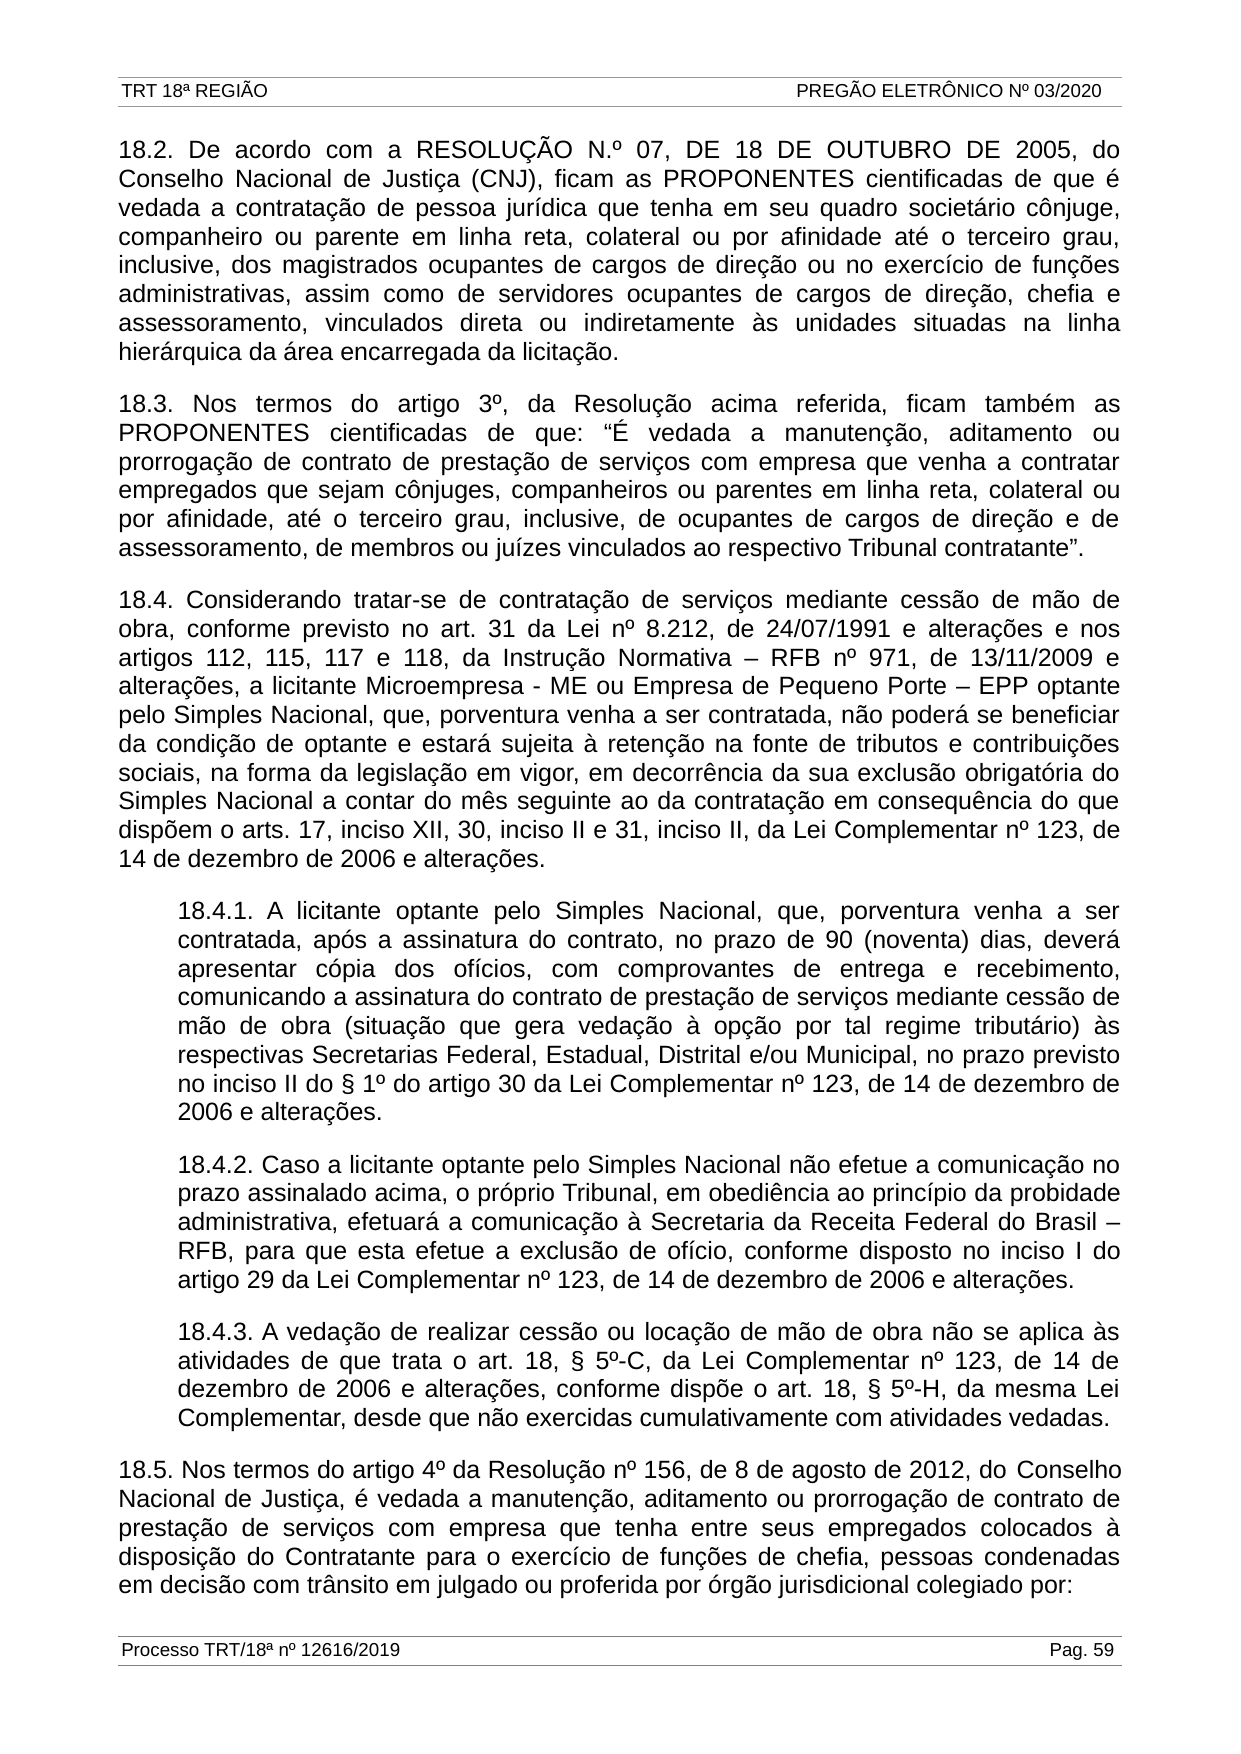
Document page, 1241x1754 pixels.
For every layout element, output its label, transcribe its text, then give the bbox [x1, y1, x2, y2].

text 18.3. Nos termos do artigo 3º, da Resolução acima referida, ficam também as PROPONENTES cientificadas de que: “É vedada a manutenção, aditamento ou prorrogação de contrato de prestação de serviços com empresa que venha a contratar empregados que sejam cônjuges, companheiros ou parentes em linha reta, colateral ou por afinidade, até o terceiro grau, inclusive, de ocupantes de cargos de direção e de assessoramento, de membros ou juízes vinculados ao respectivo Tribunal contratante”. [118, 389, 1122, 562]
text 18.4.2. Caso a licitante optante pelo Simples Nacional não efetue a comunicação no prazo assinalado acima, o próprio Tribunal, em obediência ao princípio da probidade administrativa, efetuará a comunicação à Secretaria da Receita Federal do Brasil – RFB, para que esta efetue a exclusão de ofício, conforme disposto no inciso I do artigo 29 da Lei Complementar nº 123, de 14 de dezembro de 2006 e alterações. [177, 1150, 1122, 1293]
text 18.2. De acordo com a RESOLUÇÃO N.º 07, DE 18 DE OUTUBRO DE 2005, do Conselho Nacional de Justiça (CNJ), ficam as PROPONENTES cientificadas de que é vedada a contratação de pessoa jurídica que tenha em seu quadro societário cônjuge, companheiro ou parente em linha reta, colateral ou por afinidade até o terceiro grau, inclusive, dos magistrados ocupantes de cargos de direção ou no exercício de funções administrativas, assim como de servidores ocupantes de cargos de direção, chefia e assessoramento, vinculados direta ou indiretamente às unidades situadas na linha hierárquica da área encarregada da licitação. [118, 136, 1122, 366]
text 18.5. Nos termos do artigo 4º da Resolução nº 156, de 8 de agosto de 2012, do Conselho Nacional de Justiça, é vedada a manutenção, aditamento ou prorrogação de contrato de prestação de serviços com empresa que tenha entre seus empregados colocados à disposição do Contratante para o exercício de funções de chefia, pessoas condenadas em decisão com trânsito em julgado ou proferida por órgão jurisdicional colegiado por: [118, 1456, 1122, 1599]
text 18.4. Considerando tratar-se de contratação de serviços mediante cessão de mão de obra, conforme previsto no art. 31 da Lei nº 8.212, de 24/07/1991 e alterações e nos artigos 112, 115, 117 e 118, da Instrução Normativa – RFB nº 971, de 13/11/2009 e alterações, a licitante Microempresa - ME ou Empresa de Pequeno Porte – EPP optante pelo Simples Nacional, que, porventura venha a ser contratada, não poderá se beneficiar da condição de optante e estará sujeita à retenção na fonte de tributos e contribuições sociais, na forma da legislação em vigor, em decorrência da sua exclusão obrigatória do Simples Nacional a contar do mês seguinte ao da contratação em consequência do que dispõem o arts. 17, inciso XII, 30, inciso II e 31, inciso II, da Lei Complementar nº 123, de 14 de dezembro de 2006 e alterações. [118, 585, 1122, 873]
text 18.4.3. A vedação de realizar cessão ou locação de mão de obra não se aplica às atividades de que trata o art. 18, § 5º-C, da Lei Complementar nº 123, de 14 de dezembro de 2006 e alterações, conforme dispõe o art. 18, § 5º-H, da mesma Lei Complementar, desde que não exercidas cumulativamente com atividades vedadas. [177, 1317, 1122, 1432]
text 18.4.1. A licitante optante pelo Simples Nacional, que, porventura venha a ser contratada, após a assinatura do contrato, no prazo de 90 (noventa) dias, deverá apresentar cópia dos ofícios, com comprovantes de entrega e recebimento, comunicando a assinatura do contrato de prestação de serviços mediante cessão de mão de obra (situação que gera vedação à opção por tal regime tributário) às respectivas Secretarias Federal, Estadual, Distrital e/ou Municipal, no prazo previsto no inciso II do § 1º do artigo 30 da Lei Complementar nº 123, de 14 de dezembro de 2006 e alterações. [177, 896, 1122, 1126]
